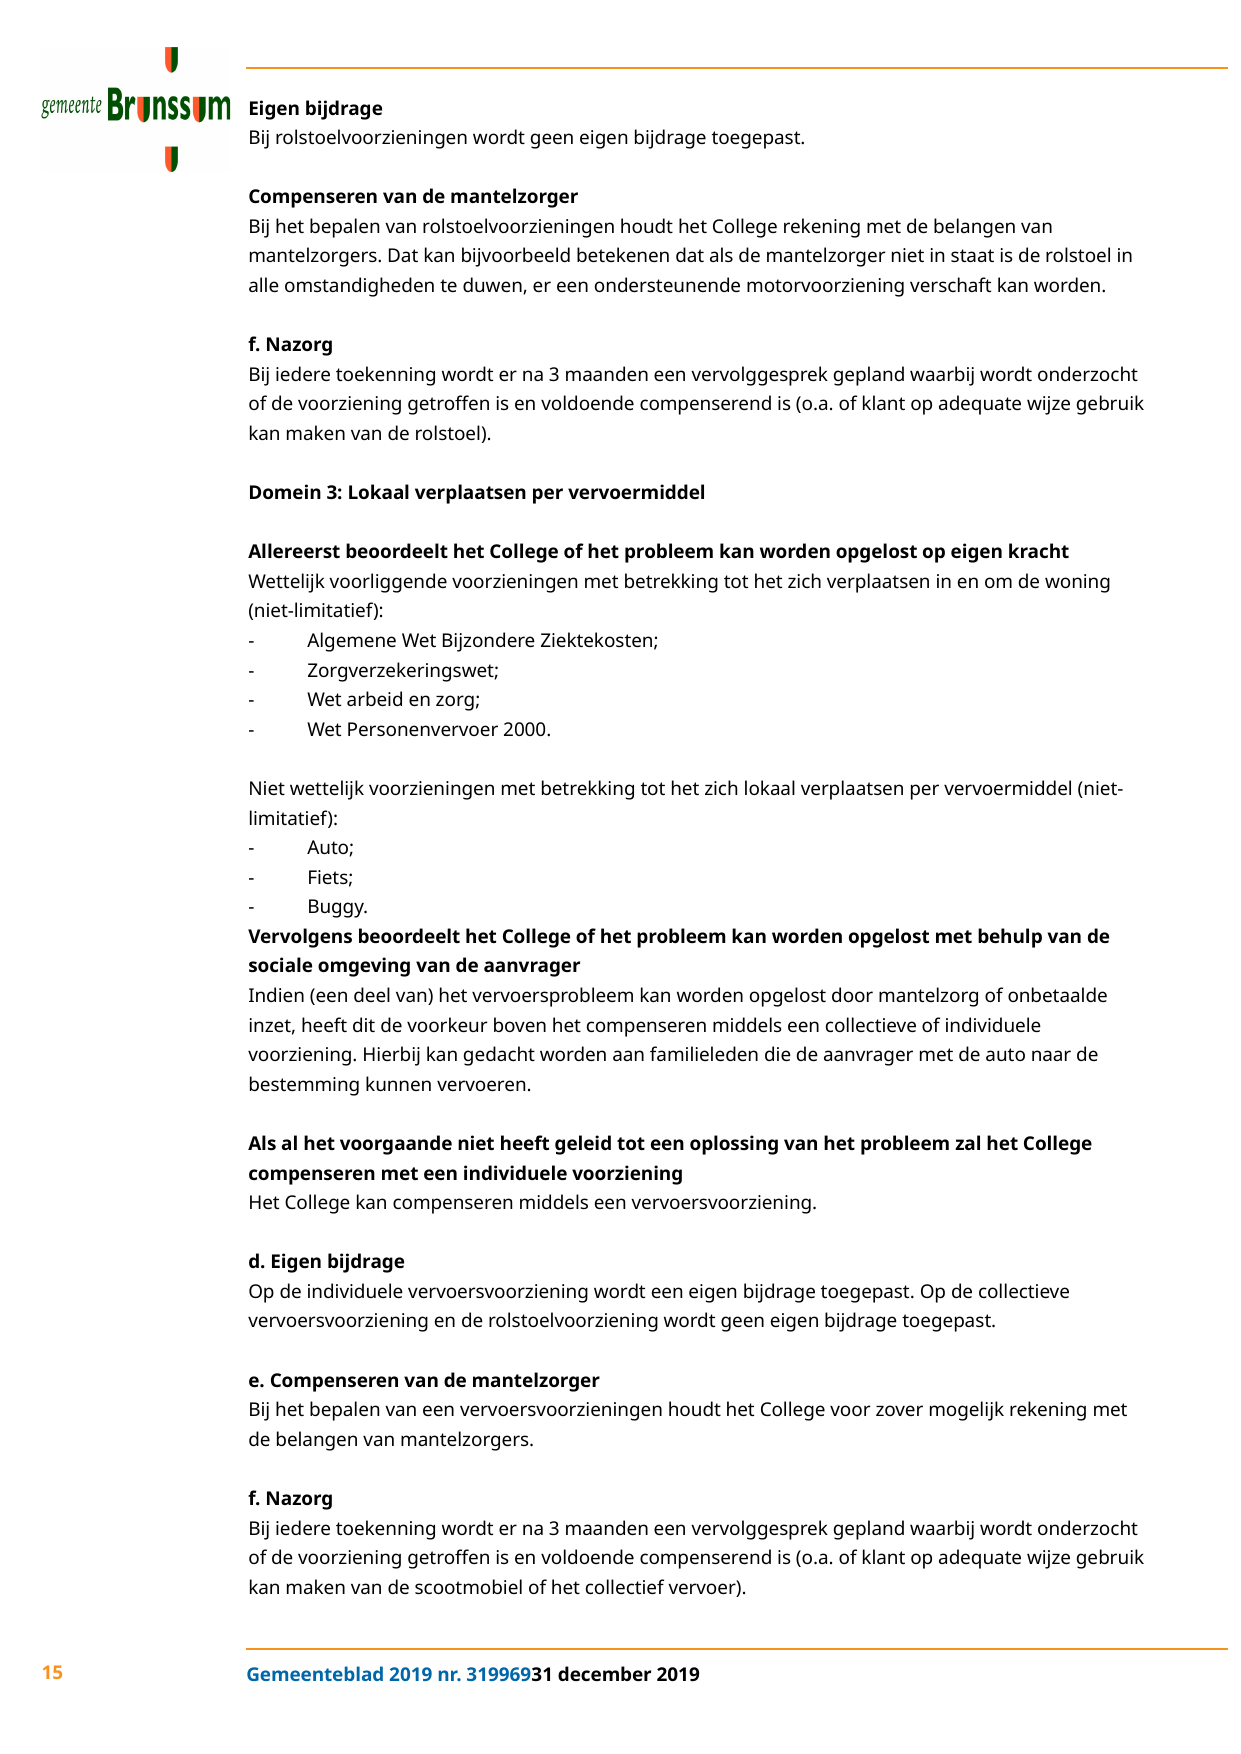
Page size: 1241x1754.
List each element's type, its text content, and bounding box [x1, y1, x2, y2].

text Compenseren van de mantelzorger [248, 183, 1152, 209]
text Vervolgens beoordeelt het College of het probleem kan worden opgelost met behulp van de sociale omgeving van de aanvrager [248, 923, 1152, 978]
text f. Nazorg [248, 1485, 1152, 1511]
text e. Compenseren van de mantelzorger [248, 1367, 1152, 1393]
list Auto; [248, 834, 1152, 860]
text Allereerst beoordeelt het College of het probleem kan worden opgelost op eigen kracht [248, 538, 1152, 564]
text d. Eigen bijdrage [248, 1248, 1152, 1274]
text Bij het bepalen van rolstoelvoorzieningen houdt het College rekening met de belangen van mantelzorgers. Dat kan bijvoorbeeld betekenen dat als de mantelzorger niet in staat is de rolstoel in alle omstandigheden te duwen, er een ondersteunende motorvoorziening verschaft kan worden. [248, 213, 1152, 298]
text Wettelijk voorliggende voorzieningen met betrekking tot het zich verplaatsen in en om de woning (niet-limitatief): [248, 568, 1152, 623]
text Niet wettelijk voorzieningen met betrekking tot het zich lokaal verplaatsen per vervoermiddel (niet-limitatief): [248, 775, 1152, 831]
list Fiets; [248, 864, 1152, 890]
text Bij iedere toekenning wordt er na 3 maanden een vervolggesprek gepland waarbij wordt onderzocht of de voorziening getroffen is en voldoende compenserend is (o.a. of klant op adequate wijze gebruik kan maken van de rolstoel). [248, 361, 1152, 446]
text Bij iedere toekenning wordt er na 3 maanden een vervolggesprek gepland waarbij wordt onderzocht of de voorziening getroffen is en voldoende compenserend is (o.a. of klant op adequate wijze gebruik kan maken van de scootmobiel of het collectief vervoer). [248, 1515, 1152, 1600]
text Bij het bepalen van een vervoersvoorzieningen houdt het College voor zover mogelijk rekening met de belangen van mantelzorgers. [248, 1396, 1152, 1452]
list Buggy. [248, 893, 1152, 919]
list Wet Personenvervoer 2000. [248, 716, 1152, 742]
list Wet arbeid en zorg; [248, 686, 1152, 712]
text f. Nazorg [248, 331, 1152, 357]
text Eigen bijdrage [248, 95, 1152, 121]
picture [41, 47, 231, 172]
list Zorgverzekeringswet; [248, 657, 1152, 683]
text Indien (een deel van) het vervoersprobleem kan worden opgelost door mantelzorg of onbetaalde inzet, heeft dit de voorkeur boven het compenseren middels een collectieve of individuele voorziening. Hierbij kan gedacht worden aan familieleden die de aanvrager met de auto naar de bestemming kunnen vervoeren. [248, 982, 1152, 1097]
text Bij rolstoelvoorzieningen wordt geen eigen bijdrage toegepast. [248, 124, 1152, 150]
text Domein 3: Lokaal verplaatsen per vervoermiddel [248, 479, 1152, 505]
list Algemene Wet Bijzondere Ziektekosten; [248, 627, 1152, 653]
text Op de individuele vervoersvoorziening wordt een eigen bijdrage toegepast. Op de collectieve vervoersvoorziening en de rolstoelvoorziening wordt geen eigen bijdrage toegepast. [248, 1278, 1152, 1333]
text Als al het voorgaande niet heeft geleid tot een oplossing van het probleem zal het College compenseren met een individuele voorziening [248, 1130, 1152, 1186]
text Het College kan compenseren middels een vervoersvoorziening. [248, 1189, 1152, 1215]
